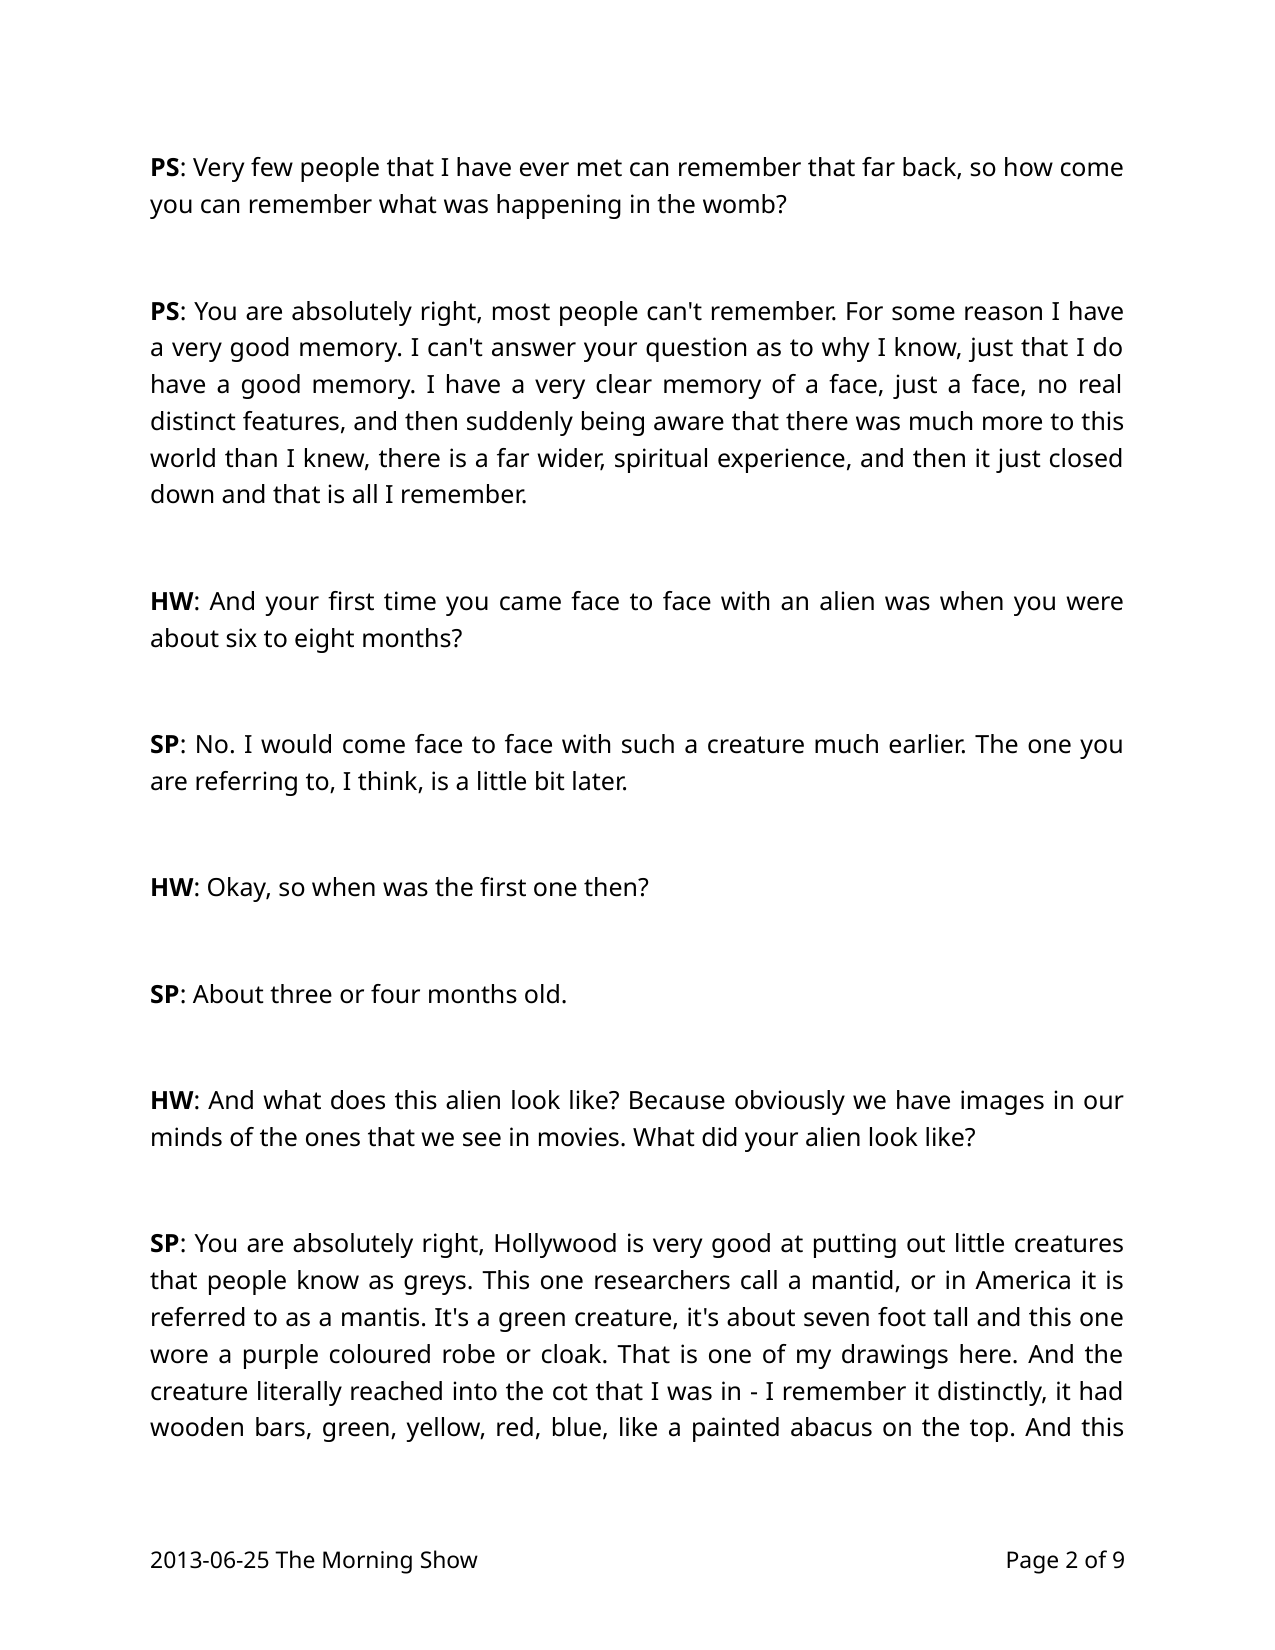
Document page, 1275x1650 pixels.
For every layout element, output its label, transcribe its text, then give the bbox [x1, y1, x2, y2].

text SP: About three or four months old. [150, 976, 1125, 1011]
text PS: You are absolutely right, most people can't remember. For some reason I have a very good memory. I can't answer your question as to why I know, just that I do have a good memory. I have a very clear memory of a face, just a face, no real distinct features, and then suddenly being aware that there was much more to this world than I knew, there is a far wider, spiritual experience, and then it just closed down and that is all I remember. [150, 293, 1125, 511]
text PS: Very few people that I have ever met can remember that far back, so how come you can remember what was happening in the womb? [150, 150, 1125, 221]
text HW: Okay, so when was the first one then? [150, 870, 1125, 904]
text HW: And what does this alien look like? Because obviously we have images in our minds of the ones that we see in movies. What did your alien look like? [150, 1083, 1125, 1154]
text SP: You are absolutely right, Hollywood is very good at putting out little creatures that people know as greys. This one researchers call a mantid, or in America it is referred to as a mantis. It's a green creature, it's about seven foot tall and this one wore a purple coloured robe or cloak. That is one of my drawings here. And the creature literally reached into the cot that I was in - I remember it distinctly, it had wooden bars, green, yellow, red, blue, like a painted abacus on the top. And this [150, 1226, 1125, 1444]
text SP: No. I would come face to face with such a creature much earlier. The one you are referring to, I think, is a little bit later. [150, 727, 1125, 798]
text HW: And your first time you came face to face with an alien was when you were about six to eight months? [150, 583, 1125, 654]
